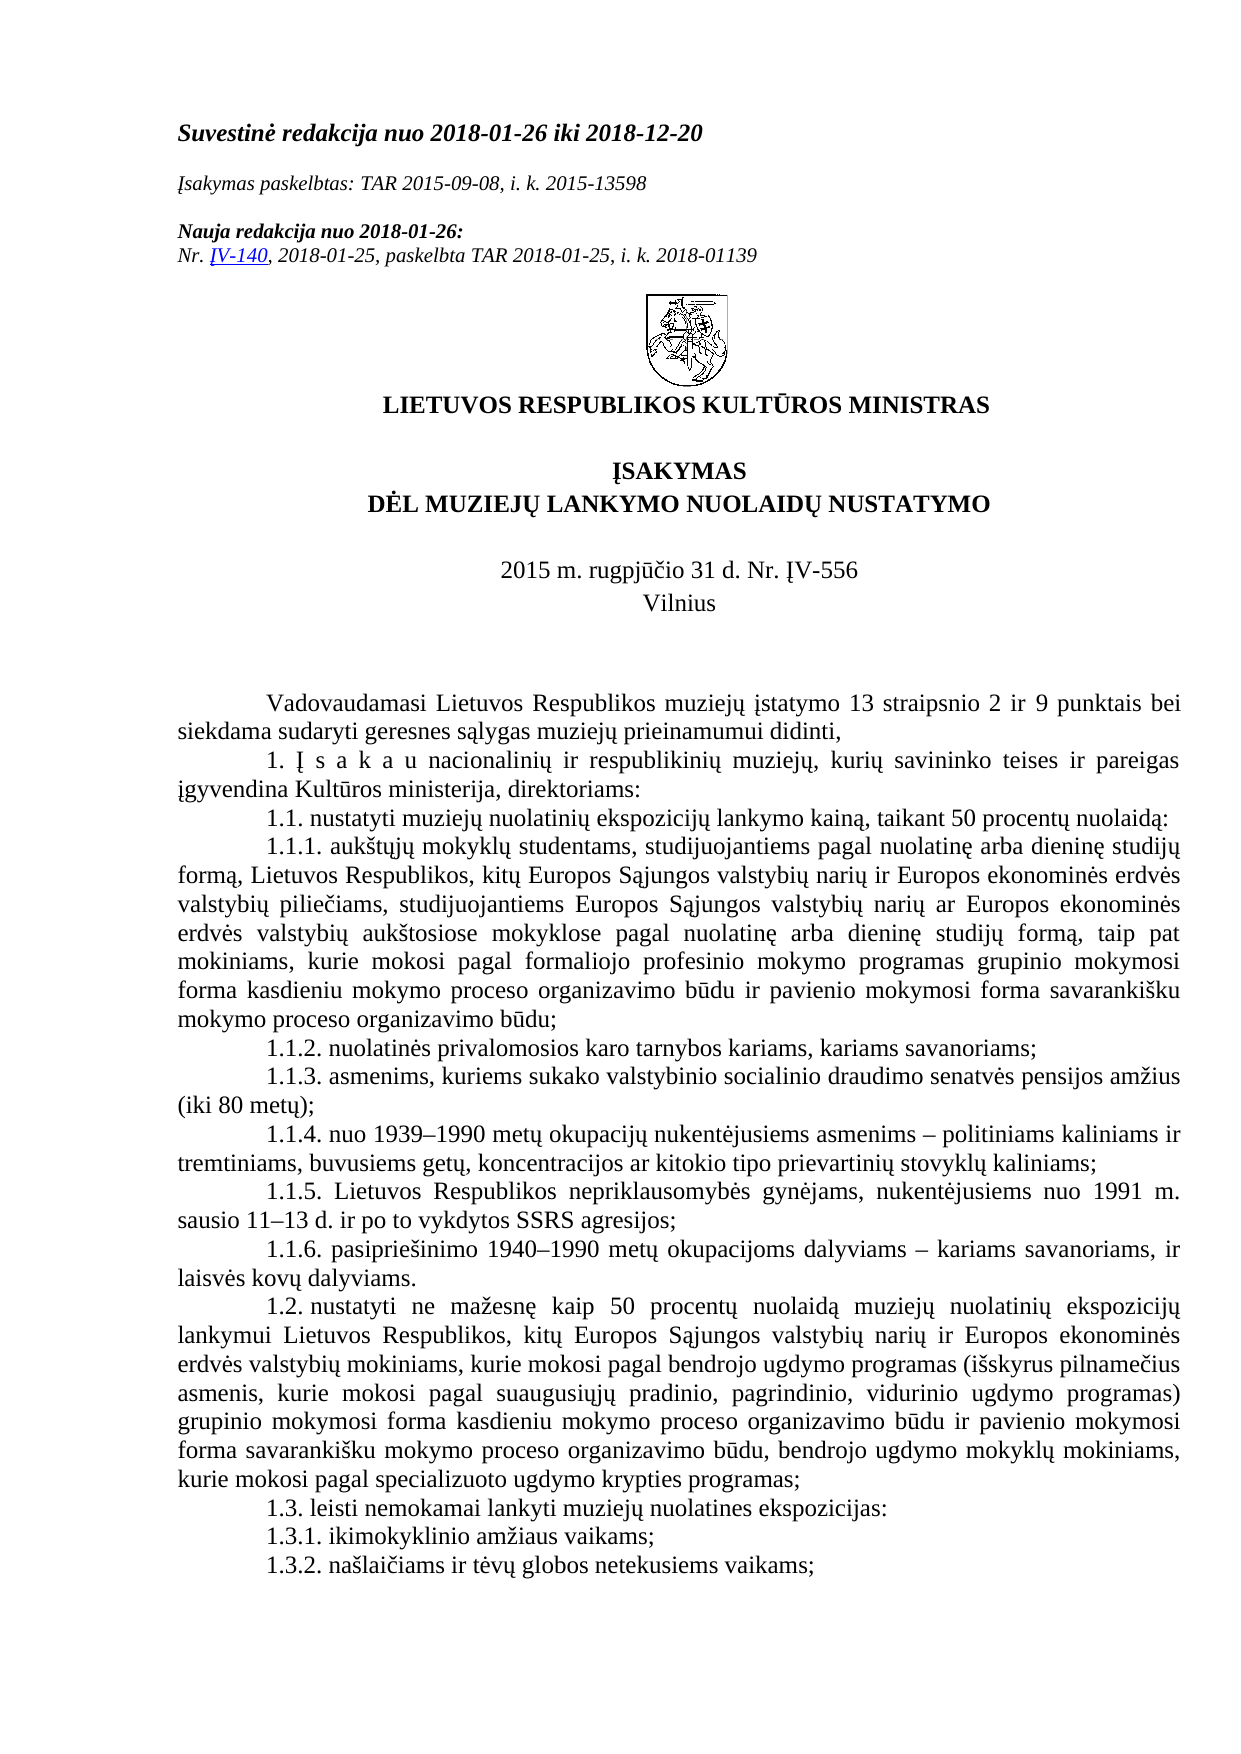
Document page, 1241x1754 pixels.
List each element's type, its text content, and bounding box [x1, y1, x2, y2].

text 1.1.6. pasipriešinimo 1940–1990 metų okupacijoms dalyviams – kariams savanoriams, ir laisvės kovų dalyviams. [177, 1234, 1181, 1291]
text 1.3.2. našlaičiams ir tėvų globos netekusiems vaikams; [266, 1550, 1181, 1579]
text 2015 m. rugpjūčio 31 d. Nr. ĮV-556 [177, 556, 1181, 584]
text 1. Į s a k a u nacionalinių ir respublikinių muziejų, kurių savininko teises ir pareigas įgyvendina Kultūros ministerija, direktoriams: [177, 745, 1181, 803]
text 1.1.5. Lietuvos Respublikos nepriklausomybės gynėjams, nukentėjusiems nuo 1991 m. sausio 11–13 d. ir po to vykdytos SSRS agresijos; [177, 1176, 1181, 1234]
text LIETUVOS RESPUBLIKOS KULTŪROS MINISTRAS [177, 390, 1181, 419]
text 1.1. nustatyti muziejų nuolatinių ekspozicijų lankymo kainą, taikant 50 procentų nuolaidą: [177, 803, 1181, 831]
text 1.1.2. nuolatinės privalomosios karo tarnybos kariams, kariams savanoriams; [177, 1033, 1181, 1061]
text Įsakymas paskelbtas: TAR 2015-09-08, i. k. 2015-13598 [177, 171, 1181, 195]
text Vadovaudamasi Lietuvos Respublikos muziejų įstatymo 13 straipsnio 2 ir 9 punktais bei siekdama sudaryti geresnes sąlygas muziejų prieinamumui didinti, [177, 688, 1181, 745]
text Nr. ĮV-140, 2018-01-25, paskelbta TAR 2018-01-25, i. k. 2018-01139 [177, 243, 1181, 267]
text 1.1.4. nuo 1939–1990 metų okupacijų nukentėjusiems asmenims – politiniams kaliniams ir tremtiniams, buvusiems getų, koncentracijos ar kitokio tipo prievartinių stovyklų kaliniams; [177, 1119, 1181, 1176]
text 1.1.1. aukštųjų mokyklų studentams, studijuojantiems pagal nuolatinę arba dieninę studijų formą, Lietuvos Respublikos, kitų Europos Sąjungos valstybių narių ir Europos ekonominės erdvės valstybių piliečiams, studijuojantiems Europos Sąjungos valstybių narių ar Europos ekonominės erdvės valstybių aukštosiose mokyklose pagal nuolatinę arba dieninę studijų formą, taip pat mokiniams, kurie mokosi pagal formaliojo profesinio mokymo programas grupinio mokymosi forma kasdieniu mokymo proceso organizavimo būdu ir pavienio mokymosi forma savarankišku mokymo proceso organizavimo būdu; [177, 831, 1181, 1033]
text Suvestinė redakcija nuo 2018-01-26 iki 2018-12-20 [177, 118, 1181, 147]
text Vilnius [177, 588, 1181, 617]
text ĮSAKYMAS [177, 456, 1181, 485]
text 1.1.3. asmenims, kuriems sukako valstybinio socialinio draudimo senatvės pensijos amžius (iki 80 metų); [177, 1061, 1181, 1119]
text 1.3. leisti nemokamai lankyti muziejų nuolatines ekspozicijas: [266, 1493, 1181, 1521]
text DĖL MUZIEJŲ LANKYMO NUOLAIDŲ NUSTATYMO [177, 489, 1181, 518]
text Nauja redakcija nuo 2018-01-26: [177, 219, 1181, 243]
text 1.2. nustatyti ne mažesnę kaip 50 procentų nuolaidą muziejų nuolatinių ekspozicijų lankymui Lietuvos Respublikos, kitų Europos Sąjungos valstybių narių ir Europos ekonominės erdvės valstybių mokiniams, kurie mokosi pagal bendrojo ugdymo programas (išskyrus pilnamečius asmenis, kurie mokosi pagal suaugusiųjų pradinio, pagrindinio, vidurinio ugdymo programas) grupinio mokymosi forma kasdieniu mokymo proceso organizavimo būdu ir pavienio mokymosi forma savarankišku mokymo proceso organizavimo būdu, bendrojo ugdymo mokyklų mokiniams, kurie mokosi pagal specializuoto ugdymo krypties programas; [177, 1291, 1181, 1493]
text 1.3.1. ikimokyklinio amžiaus vaikams; [177, 1521, 1181, 1550]
